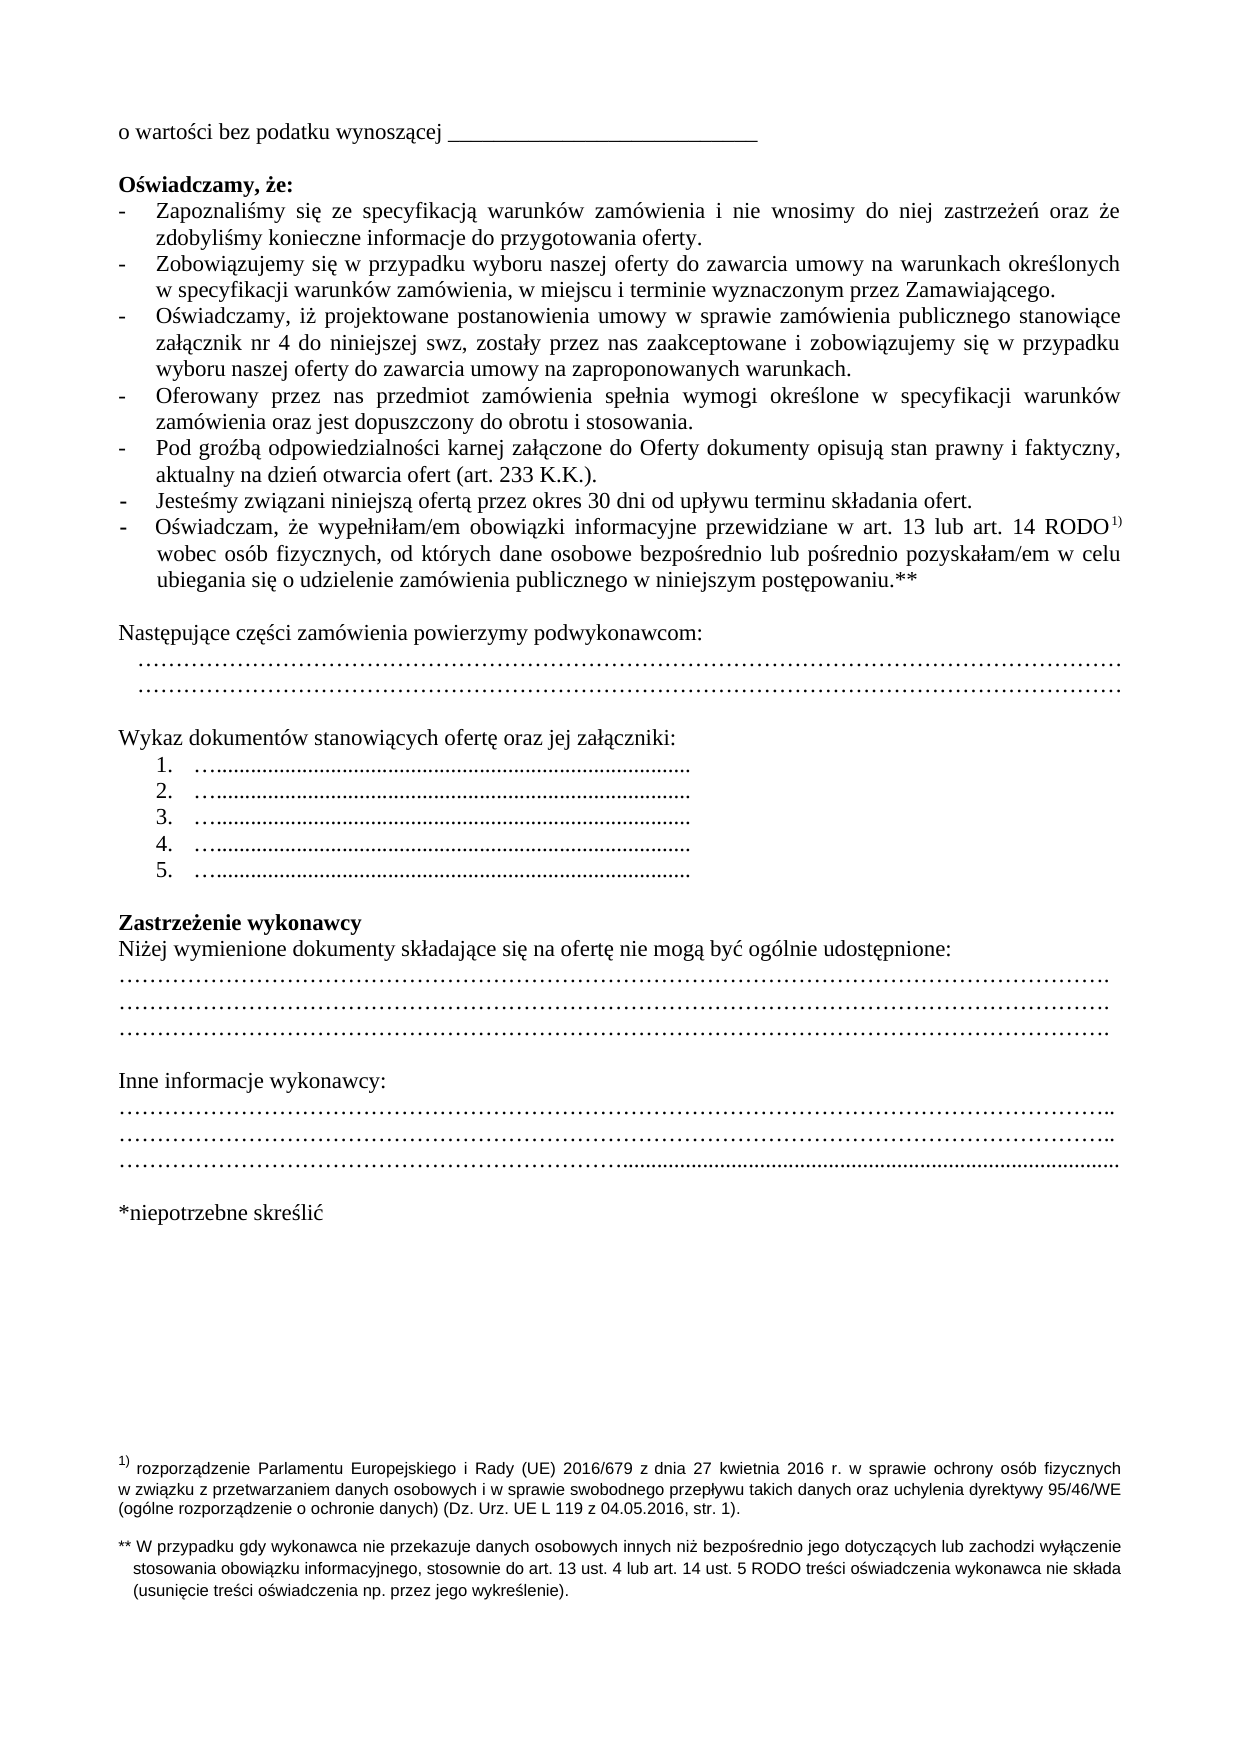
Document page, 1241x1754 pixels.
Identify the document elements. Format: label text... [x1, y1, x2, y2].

text Oświadczamy, że: [118, 171, 1122, 197]
list Zapoznaliśmy się ze specyfikacją warunków zamówienia i nie wnosimy do niej zastrzeżeń oraz że zdobyliśmy konieczne informacje do przygotowania oferty. [118, 197, 1122, 250]
text …………………………………………………………………………………………………………………………………………………………………………………………………………………………………… [118, 645, 1122, 698]
text o wartości bez podatku wynoszącej ___________________________ [118, 118, 1122, 144]
list …................................................................................... [156, 856, 1122, 882]
text Inne informacje wykonawcy: [118, 1067, 1122, 1093]
list …................................................................................... [156, 803, 1122, 830]
text ** W przypadku gdy wykonawca nie przekazuje danych osobowych innych niż bezpośrednio jego dotyczących lub zachodzi wyłączenie stosowania obowiązku informacyjnego, stosownie do art. 13 ust. 4 lub art. 14 ust. 5 RODO treści oświadczenia wykonawca nie składa (usunięcie treści oświadczenia np. przez jego wykreślenie). [118, 1537, 1122, 1600]
list Zobowiązujemy się w przypadku wyboru naszej oferty do zawarcia umowy na warunkach określonych w specyfikacji warunków zamówienia, w miejscu i terminie wyznaczonym przez Zamawiającego. [118, 250, 1122, 303]
text 1) rozporządzenie Parlamentu Europejskiego i Rady (UE) 2016/679 z dnia 27 kwietnia 2016 r. w sprawie ochrony osób fizycznych w związku z przetwarzaniem danych osobowych i w sprawie swobodnego przepływu takich danych oraz uchylenia dyrektywy 95/46/WE (ogólne rozporządzenie o ochronie danych) (Dz. Urz. UE L 119 z 04.05.2016, str. 1). [118, 1453, 1122, 1518]
text - Oświadczam, że wypełniłam/em obowiązki informacyjne przewidziane w art. 13 lub art. 14 RODO1) wobec osób fizycznych, od których dane osobowe bezpośrednio lub pośrednio pozyskałam/em w celu ubiegania się o udzielenie zamówienia publicznego w niniejszym postępowaniu.** [119, 513, 1122, 592]
text …………………………………………………………………………………………………………………..…………………………………………………………………………………………………………………..…………………………………………………………....................................................................................... [118, 1093, 1122, 1172]
text Wykaz dokumentów stanowiących ofertę oraz jej załączniki: [118, 724, 1122, 751]
text - Jesteśmy związani niniejszą ofertą przez okres 30 dni od upływu terminu składania ofert. [119, 487, 1122, 513]
list …................................................................................... [156, 751, 1122, 777]
text Zastrzeżenie wykonawcy [118, 909, 1122, 935]
text …………………………………………………………………………………………………………………. [118, 988, 1122, 1014]
text …………………………………………………………………………………………………………………. [118, 961, 1122, 988]
list …................................................................................... [156, 830, 1122, 856]
list …................................................................................... [156, 777, 1122, 803]
text Następujące części zamówienia powierzymy podwykonawcom: [118, 619, 1122, 645]
list Oświadczamy, iż projektowane postanowienia umowy w sprawie zamówienia publicznego stanowiące załącznik nr 4 do niniejszej swz, zostały przez nas zaakceptowane i zobowiązujemy się w przypadku wyboru naszej oferty do zawarcia umowy na zaproponowanych warunkach. [118, 303, 1122, 382]
text *niepotrzebne skreślić [118, 1199, 1122, 1225]
list Pod groźbą odpowiedzialności karnej załączone do Oferty dokumenty opisują stan prawny i faktyczny, aktualny na dzień otwarcia ofert (art. 233 K.K.). [118, 434, 1122, 487]
list Oferowany przez nas przedmiot zamówienia spełnia wymogi określone w specyfikacji warunków zamówienia oraz jest dopuszczony do obrotu i stosowania. [118, 382, 1122, 434]
text …………………………………………………………………………………………………………………. [118, 1014, 1122, 1041]
text Niżej wymienione dokumenty składające się na ofertę nie mogą być ogólnie udostępnione: [118, 935, 1122, 961]
